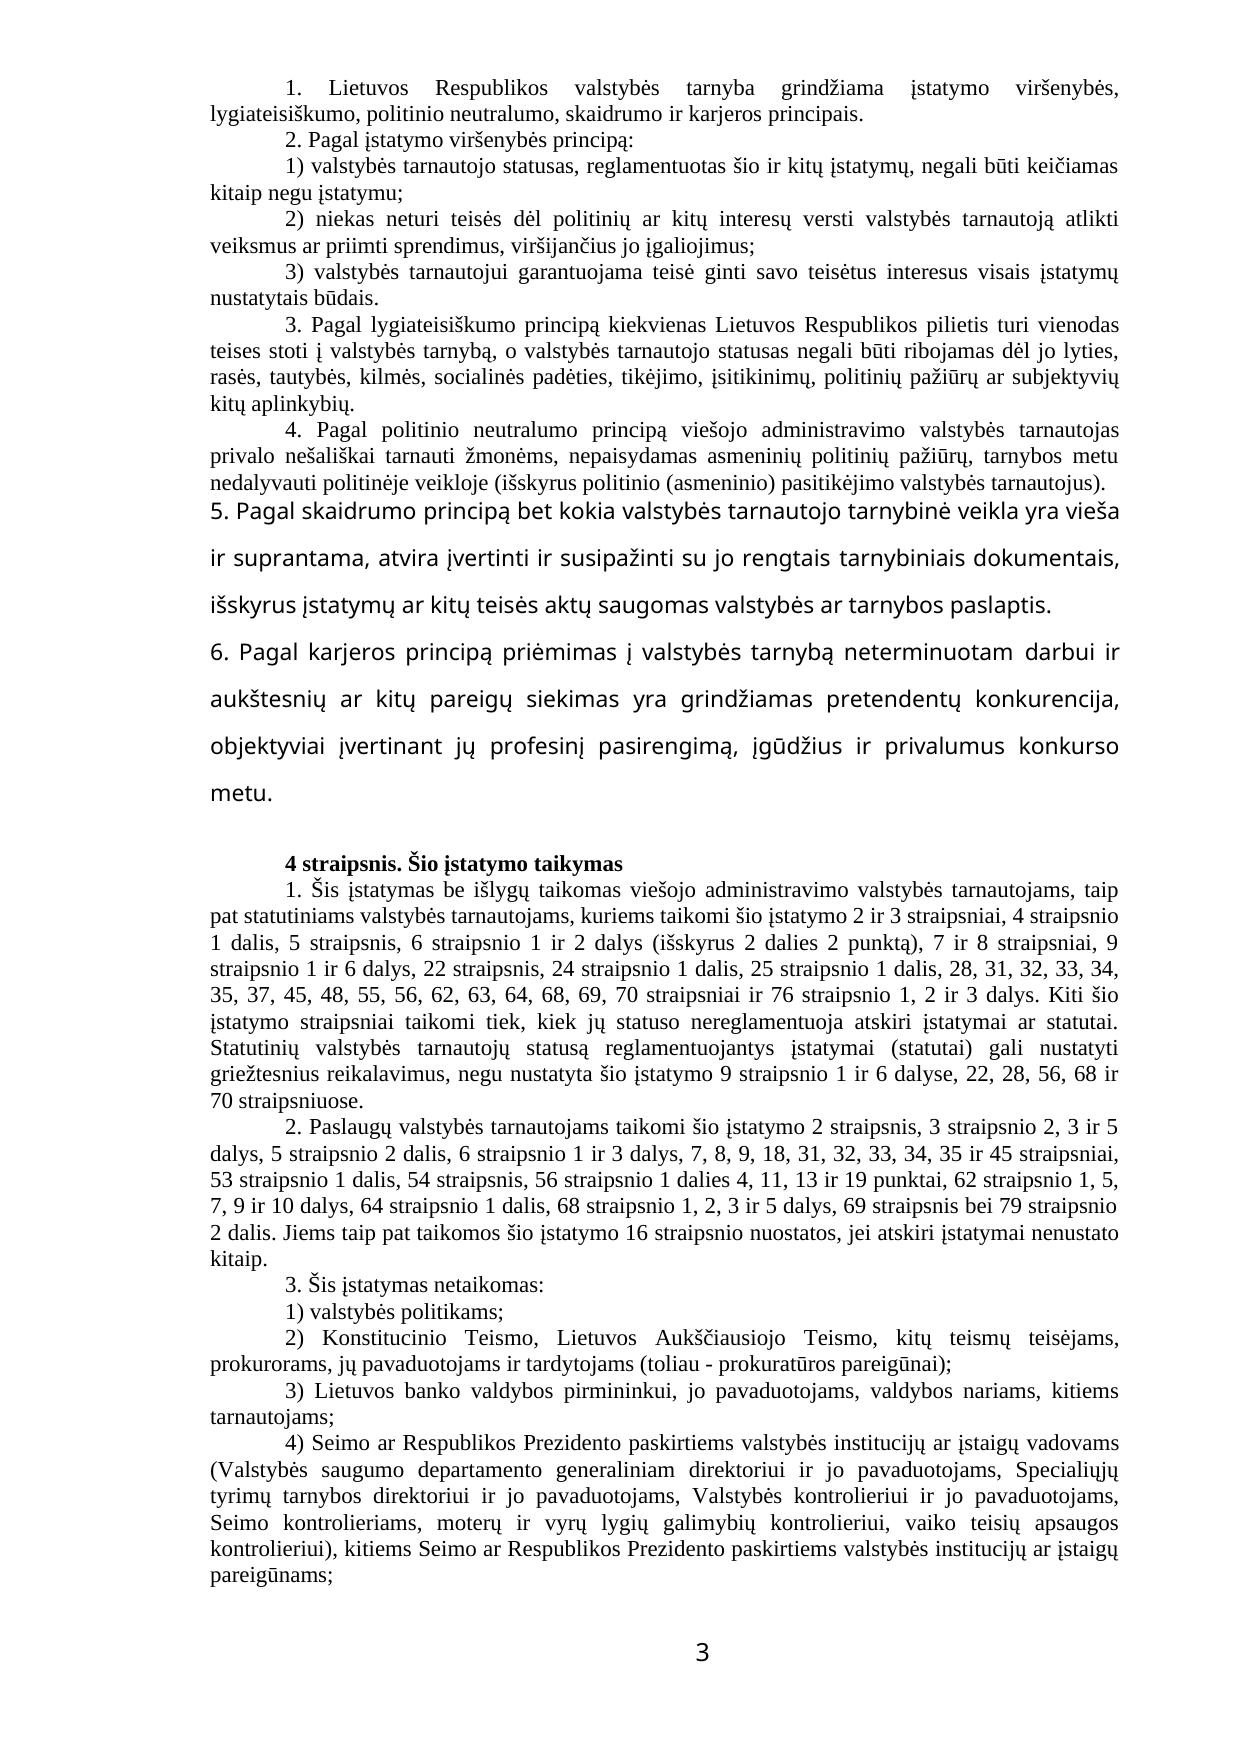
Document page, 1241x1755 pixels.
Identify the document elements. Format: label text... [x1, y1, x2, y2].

text 3) Lietuvos banko valdybos pirmininkui, jo pavaduotojams, valdybos nariams, kitiems tarnautojams; [210, 1377, 1120, 1429]
text 4) Seimo ar Respublikos Prezidento paskirtiems valstybės institucijų ar įstaigų vadovams (Valstybės saugumo departamento generaliniam direktoriui ir jo pavaduotojams, Specialiųjų tyrimų tarnybos direktoriui ir jo pavaduotojams, Valstybės kontrolieriui ir jo pavaduotojams, Seimo kontrolieriams, moterų ir vyrų lygių galimybių kontrolieriui, vaiko teisių apsaugos kontrolieriui), kitiems Seimo ar Respublikos Prezidento paskirtiems valstybės institucijų ar įstaigų pareigūnams; [210, 1429, 1120, 1588]
text 4. Pagal politinio neutralumo principą viešojo administravimo valstybės tarnautojas privalo nešališkai tarnauti žmonėms, nepaisydamas asmeninių politinių pažiūrų, tarnybos metu nedalyvauti politinėje veikloje (išskyrus politinio (asmeninio) pasitikėjimo valstybės tarnautojus). [210, 416, 1120, 495]
text 3. Šis įstatymas netaikomas: [210, 1271, 1120, 1298]
text 5. Pagal skaidrumo principą bet kokia valstybės tarnautojo tarnybinė veikla yra vieša ir suprantama, atvira įvertinti ir susipažinti su jo rengtais tarnybiniais dokumentais, išskyrus įstatymų ar kitų teisės aktų saugomas valstybės ar tarnybos paslaptis. [210, 495, 1120, 620]
text 4 straipsnis. Šio įstatymo taikymas [210, 850, 1120, 876]
text 1. Lietuvos Respublikos valstybės tarnyba grindžiama įstatymo viršenybės, lygiateisiškumo, politinio neutralumo, skaidrumo ir karjeros principais. [210, 73, 1120, 126]
text 3) valstybės tarnautojui garantuojama teisė ginti savo teisėtus interesus visais įstatymų nustatytais būdais. [210, 258, 1120, 311]
text 1) valstybės tarnautojo statusas, reglamentuotas šio ir kitų įstatymų, negali būti keičiamas kitaip negu įstatymu; [210, 153, 1120, 205]
text 6. Pagal karjeros principą priėmimas į valstybės tarnybą neterminuotam darbui ir aukštesnių ar kitų pareigų siekimas yra grindžiamas pretendentų konkurencija, objektyviai įvertinant jų profesinį pasirengimą, įgūdžius ir privalumus konkurso metu. [210, 636, 1120, 808]
text 1. Šis įstatymas be išlygų taikomas viešojo administravimo valstybės tarnautojams, taip pat statutiniams valstybės tarnautojams, kuriems taikomi šio įstatymo 2 ir 3 straipsniai, 4 straipsnio 1 dalis, 5 straipsnis, 6 straipsnio 1 ir 2 dalys (išskyrus 2 dalies 2 punktą), 7 ir 8 straipsniai, 9 straipsnio 1 ir 6 dalys, 22 straipsnis, 24 straipsnio 1 dalis, 25 straipsnio 1 dalis, 28, 31, 32, 33, 34, 35, 37, 45, 48, 55, 56, 62, 63, 64, 68, 69, 70 straipsniai ir 76 straipsnio 1, 2 ir 3 dalys. Kiti šio įstatymo straipsniai taikomi tiek, kiek jų statuso nereglamentuoja atskiri įstatymai ar statutai. Statutinių valstybės tarnautojų statusą reglamentuojantys įstatymai (statutai) gali nustatyti griežtesnius reikalavimus, negu nustatyta šio įstatymo 9 straipsnio 1 ir 6 dalyse, 22, 28, 56, 68 ir 70 straipsniuose. [210, 876, 1120, 1113]
text 3. Pagal lygiateisiškumo principą kiekvienas Lietuvos Respublikos pilietis turi vienodas teises stoti į valstybės tarnybą, o valstybės tarnautojo statusas negali būti ribojamas dėl jo lyties, rasės, tautybės, kilmės, socialinės padėties, tikėjimo, įsitikinimų, politinių pažiūrų ar subjektyvių kitų aplinkybių. [210, 311, 1120, 416]
text 2. Paslaugų valstybės tarnautojams taikomi šio įstatymo 2 straipsnis, 3 straipsnio 2, 3 ir 5 dalys, 5 straipsnio 2 dalis, 6 straipsnio 1 ir 3 dalys, 7, 8, 9, 18, 31, 32, 33, 34, 35 ir 45 straipsniai, 53 straipsnio 1 dalis, 54 straipsnis, 56 straipsnio 1 dalies 4, 11, 13 ir 19 punktai, 62 straipsnio 1, 5, 7, 9 ir 10 dalys, 64 straipsnio 1 dalis, 68 straipsnio 1, 2, 3 ir 5 dalys, 69 straipsnis bei 79 straipsnio 2 dalis. Jiems taip pat taikomos šio įstatymo 16 straipsnio nuostatos, jei atskiri įstatymai nenustato kitaip. [210, 1113, 1120, 1271]
text 2. Pagal įstatymo viršenybės principą: [210, 126, 1120, 153]
text 2) niekas neturi teisės dėl politinių ar kitų interesų versti valstybės tarnautoją atlikti veiksmus ar priimti sprendimus, viršijančius jo įgaliojimus; [210, 205, 1120, 258]
text 2) Konstitucinio Teismo, Lietuvos Aukščiausiojo Teismo, kitų teismų teisėjams, prokurorams, jų pavaduotojams ir tardytojams (toliau - prokuratūros pareigūnai); [210, 1324, 1120, 1377]
text 1) valstybės politikams; [210, 1298, 1120, 1324]
